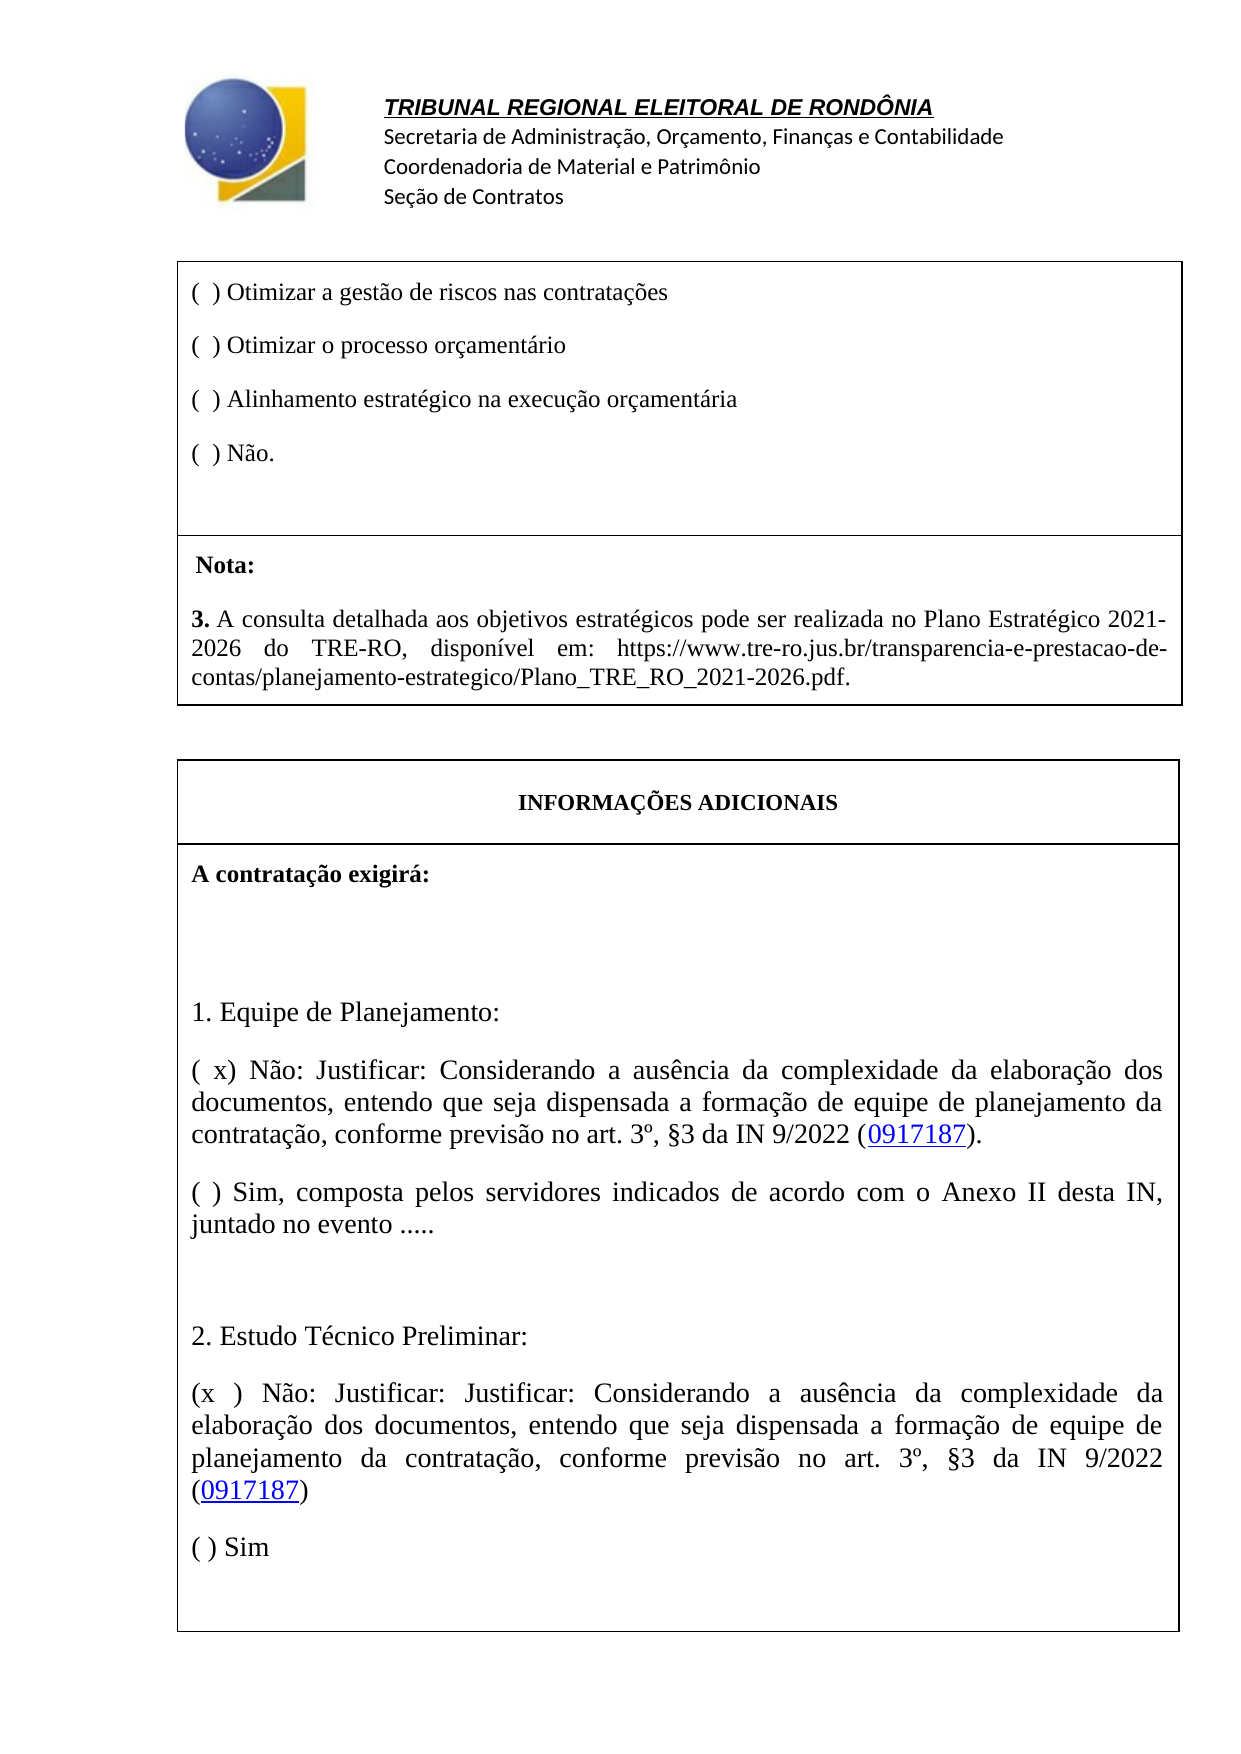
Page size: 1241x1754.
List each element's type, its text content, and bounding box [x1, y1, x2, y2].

table_cell A contratação exigirá: 1. Equipe de Planejamento: ( x) Não: Justificar: Considerando a ausência da complexidade da elaboração dos documentos, entendo que seja dispensada a formação de equipe de planejamento da contratação, conforme previsão no art. 3º, §3 da IN 9/2022 (0917187). ( ) Sim, composta pelos servidores indicados de acordo com o Anexo II desta IN, juntado no evento ..... 2. Estudo Técnico Preliminar: (x ) Não: Justificar: Justificar: Considerando a ausência da complexidade da elaboração dos documentos, entendo que seja dispensada a formação de equipe de planejamento da contratação, conforme previsão no art. 3º, §3 da IN 9/2022 (0917187) ( ) Sim [178, 845, 1178, 1631]
table_cell Nota: 3. A consulta detalhada aos objetivos estratégicos pode ser realizada no Plano Estratégico 2021-2026 do TRE-RO, disponível em: https://www.tre-ro.jus.br/transparencia-e-prestacao-de-contas/planejamento-estrategico/Plano_TRE_RO_2021-2026.pdf. [178, 536, 1181, 704]
table_header INFORMAÇÕES ADICIONAIS [178, 761, 1178, 843]
table_cell ( ) Otimizar a gestão de riscos nas contratações ( ) Otimizar o processo orçamentário ( ) Alinhamento estratégico na execução orçamentária ( ) Não. [178, 262, 1181, 534]
